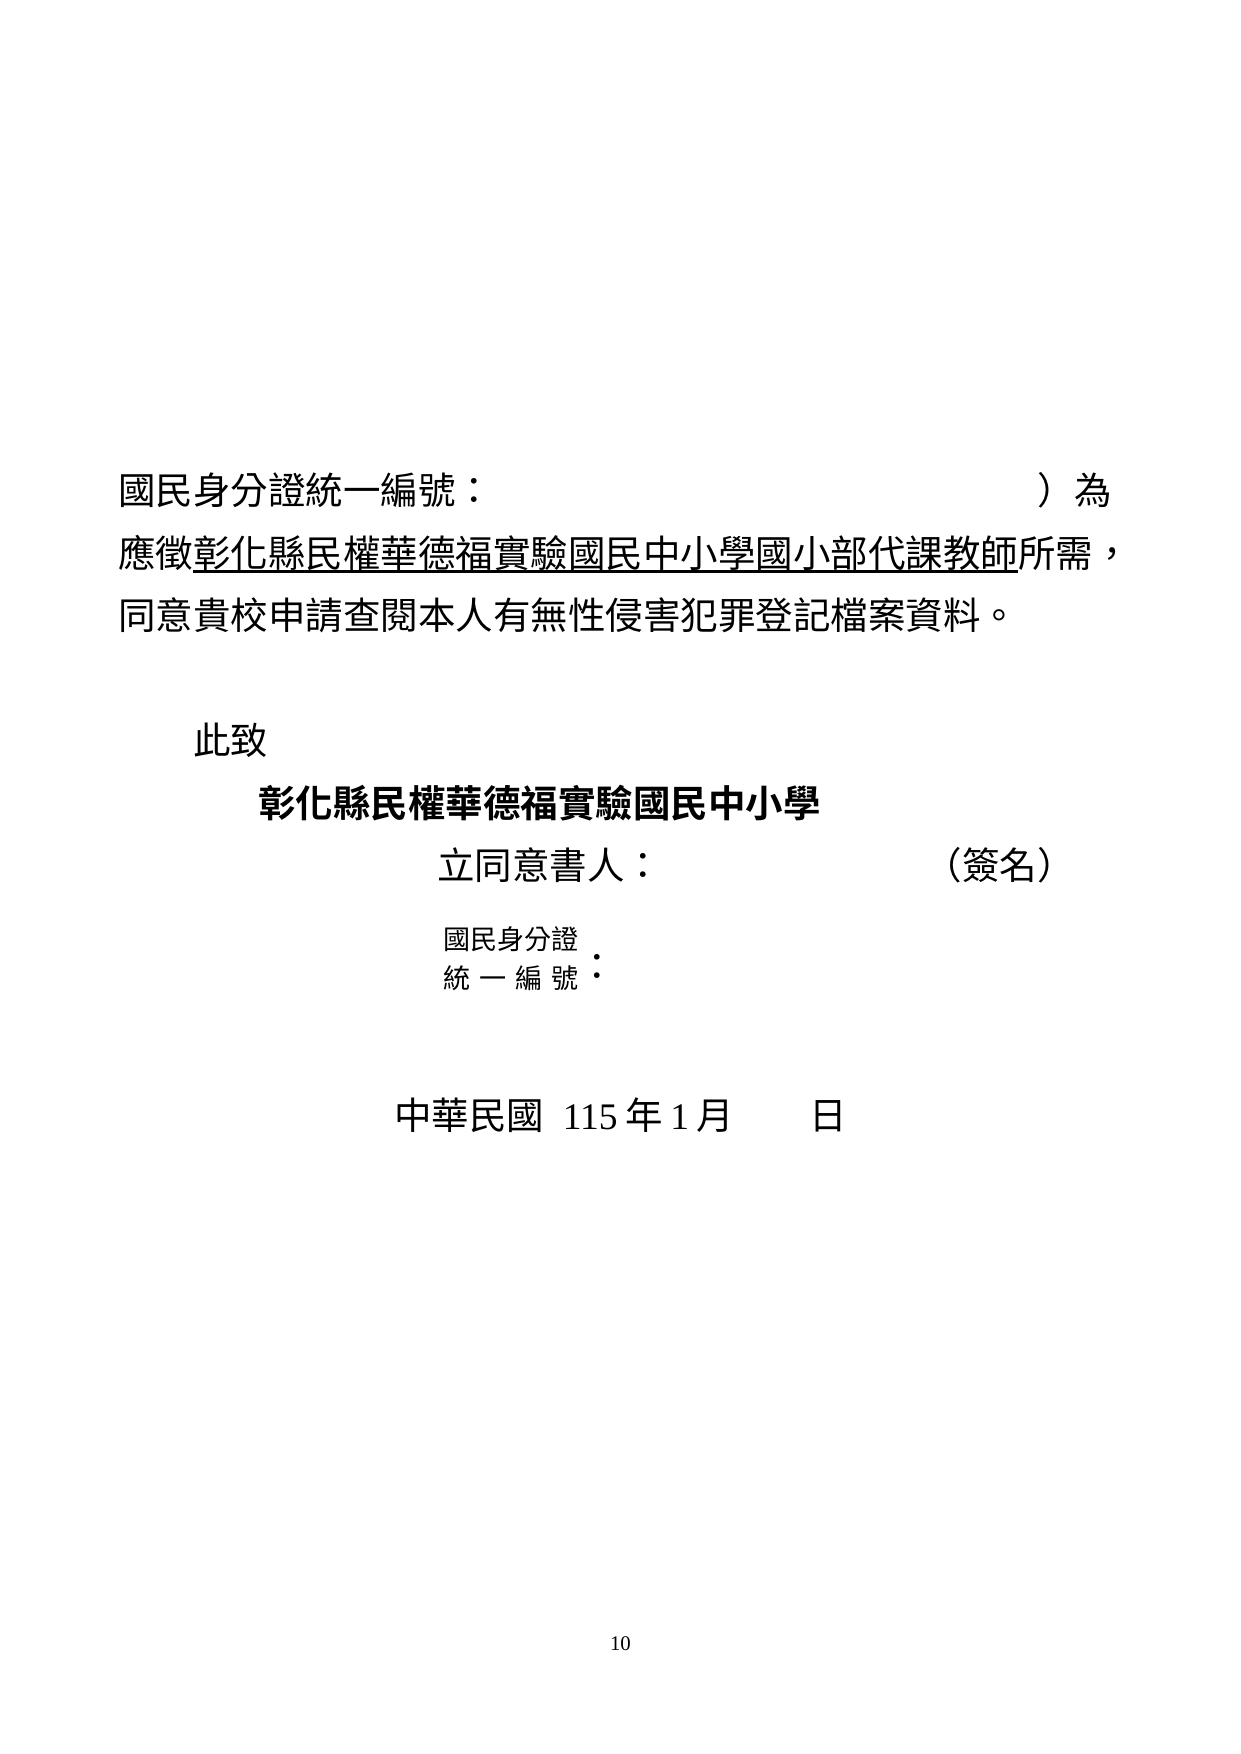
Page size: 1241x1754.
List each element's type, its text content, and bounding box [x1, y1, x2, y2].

text 國民身分證統一編號： [118, 884, 1122, 1009]
text 此致 [118, 697, 1122, 759]
text 中華民國 115年1月 日 [118, 1072, 1122, 1134]
text 彰化縣民權華德福實驗國民中小學 [118, 759, 1122, 822]
text 立同意書人： （簽名） [118, 822, 1122, 884]
text 國民身分證統一編號： ）為應徵彰化縣民權華德福實驗國民中小學國小部代課教師所需，同意貴校申請查閱本人有無性侵害犯罪登記檔案資料。 [118, 447, 1122, 634]
